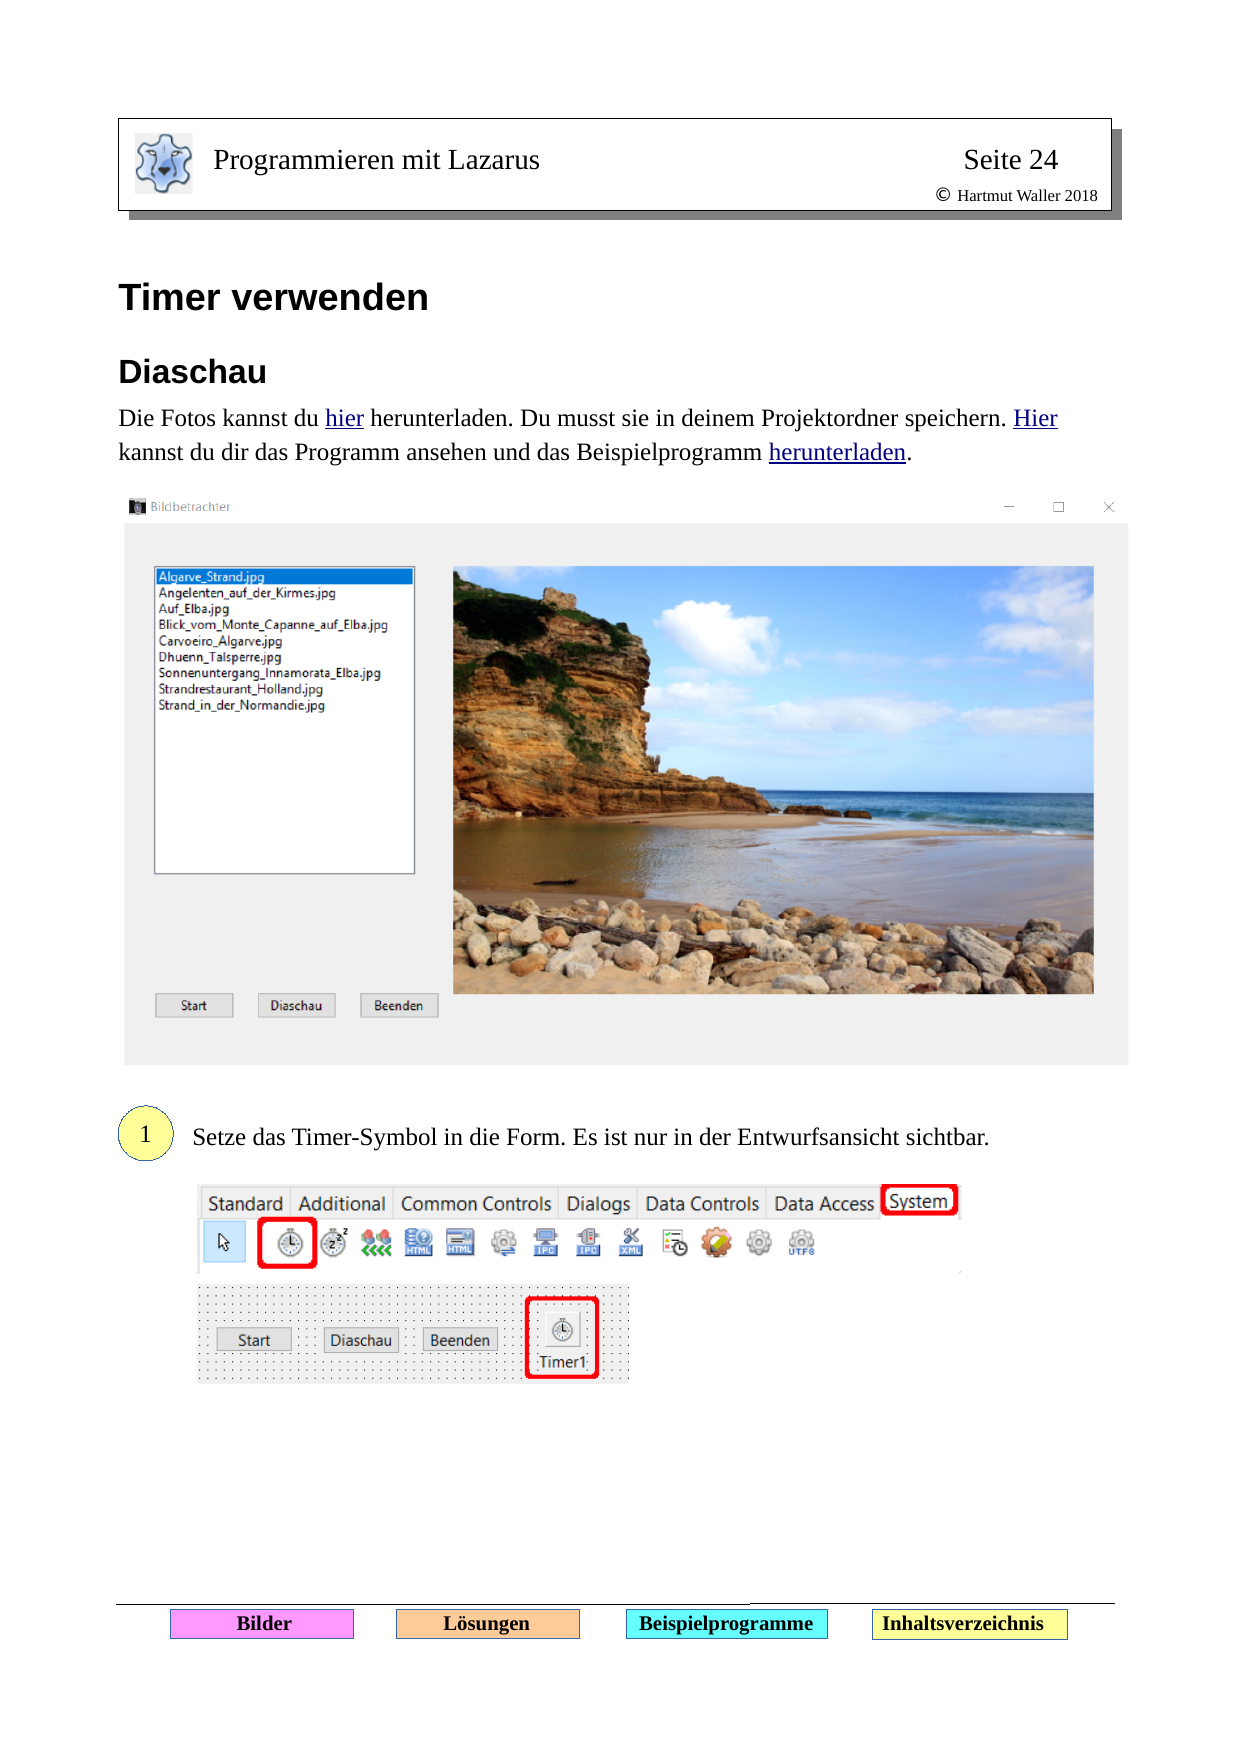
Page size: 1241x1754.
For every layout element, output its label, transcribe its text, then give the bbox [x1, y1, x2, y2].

text Die Fotos kannst du hier herunterladen. Du musst sie in deinem Projektordner speichern. Hier kannst du dir das Programm ansehen und das Beispielprogramm herunterladen. [118, 403, 1122, 466]
subtitle Timer verwenden [118, 275, 1122, 318]
picture [124, 493, 1129, 1065]
subtitle Diaschau [118, 352, 1122, 390]
text Setze das Timer-Symbol in die Form. Es ist nur in der Entwurfsansicht sichtbar. [168, 1122, 1122, 1151]
picture [135, 133, 193, 194]
picture [196, 1284, 629, 1384]
picture [197, 1184, 962, 1274]
